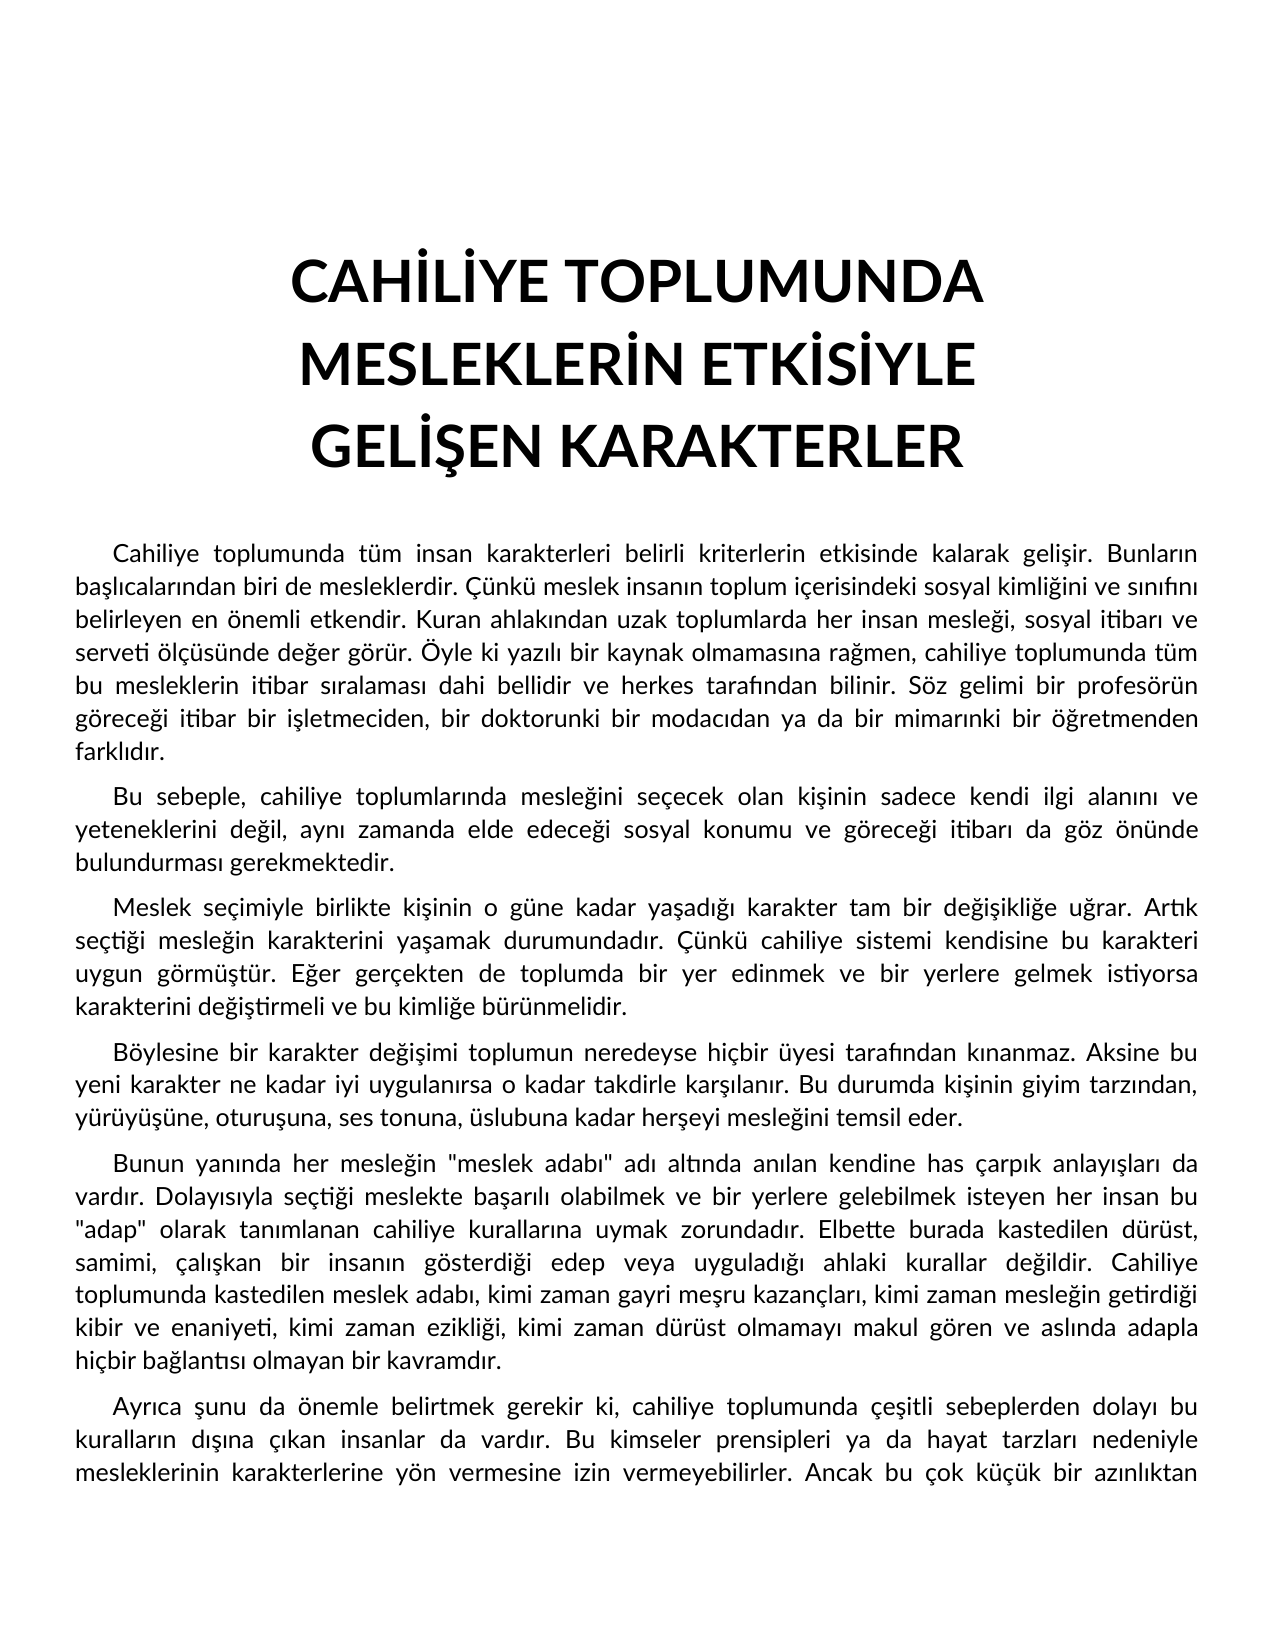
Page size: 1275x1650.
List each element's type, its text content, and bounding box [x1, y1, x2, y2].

text Bu sebeple, cahiliye toplumlarında mesleğini seçecek olan kişinin sadece kendi ilgi alanını ve yeteneklerini değil, aynı zamanda elde edeceği sosyal konumu ve göreceği itibarı da göz önünde bulundurması gerekmektedir. [75, 781, 1200, 877]
text Meslek seçimiyle birlikte kişinin o güne kadar yaşadığı karakter tam bir değişikliğe uğrar. Artık seçtiği mesleğin karakterini yaşamak durumundadır. Çünkü cahiliye sistemi kendisine bu karakteri uygun görmüştür. Eğer gerçekten de toplumda bir yer edinmek ve bir yerlere gelmek istiyorsa karakterini değiştirmeli ve bu kimliğe bürünmelidir. [75, 892, 1200, 1021]
subtitle CAHİLİYE TOPLUMUNDA [75, 245, 1200, 315]
subtitle MESLEKLERİN ETKİSİYLE [75, 327, 1200, 397]
text Ayrıca şunu da önemle belirtmek gerekir ki, cahiliye toplumunda çeşitli sebeplerden dolayı bu kuralların dışına çıkan insanlar da vardır. Bu kimseler prensipleri ya da hayat tarzları nedeniyle mesleklerinin karakterlerine yön vermesine izin vermeyebilirler. Ancak bu çok küçük bir azınlıktan [75, 1390, 1200, 1486]
text Bunun yanında her mesleğin "meslek adabı" adı altında anılan kendine has çarpık anlayışları da vardır. Dolayısıyla seçtiği meslekte başarılı olabilmek ve bir yerlere gelebilmek isteyen her insan bu "adap" olarak tanımlanan cahiliye kurallarına uymak zorundadır. Elbette burada kastedilen dürüst, samimi, çalışkan bir insanın gösterdiği edep veya uyguladığı ahlaki kurallar değildir. Cahiliye toplumunda kastedilen meslek adabı, kimi zaman gayri meşru kazançları, kimi zaman mesleğin getirdiği kibir ve enaniyeti, kimi zaman ezikliği, kimi zaman dürüst olmamayı makul gören ve aslında adapla hiçbir bağlantısı olmayan bir kavramdır. [75, 1147, 1200, 1375]
subtitle GELİŞEN KARAKTERLER [75, 410, 1200, 480]
text Cahiliye toplumunda tüm insan karakterleri belirli kriterlerin etkisinde kalarak gelişir. Bunların başlıcalarından biri de mesleklerdir. Çünkü meslek insanın toplum içerisindeki sosyal kimliğini ve sınıfını belirleyen en önemli etkendir. Kuran ahlakından uzak toplumlarda her insan mesleği, sosyal itibarı ve serveti ölçüsünde değer görür. Öyle ki yazılı bir kaynak olmamasına rağmen, cahiliye toplumunda tüm bu mesleklerin itibar sıralaması dahi bellidir ve herkes tarafından bilinir. Söz gelimi bir profesörün göreceği itibar bir işletmeciden, bir doktorunki bir modacıdan ya da bir mimarınki bir öğretmenden farklıdır. [75, 538, 1200, 765]
text Böylesine bir karakter değişimi toplumun neredeyse hiçbir üyesi tarafından kınanmaz. Aksine bu yeni karakter ne kadar iyi uygulanırsa o kadar takdirle karşılanır. Bu durumda kişinin giyim tarzından, yürüyüşüne, oturuşuna, ses tonuna, üslubuna kadar herşeyi mesleğini temsil eder. [75, 1036, 1200, 1132]
